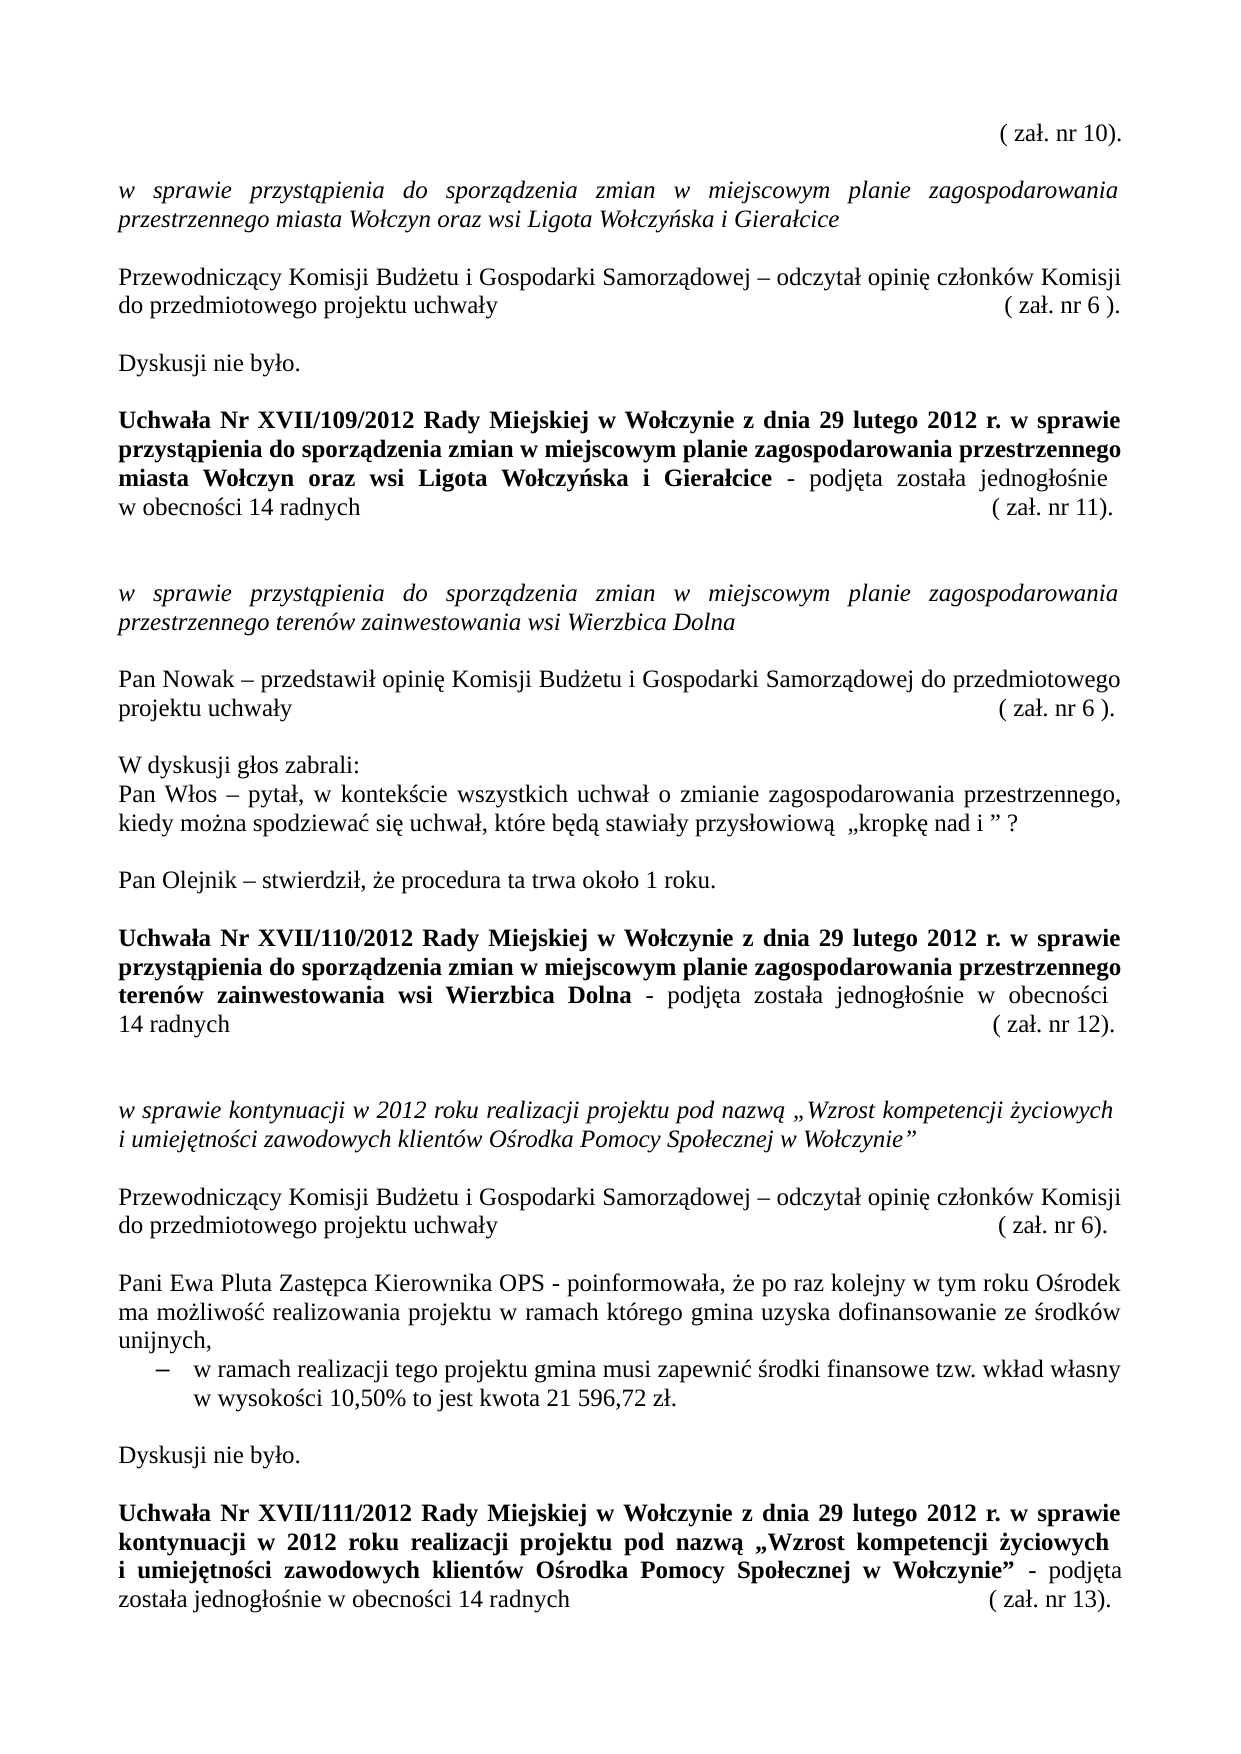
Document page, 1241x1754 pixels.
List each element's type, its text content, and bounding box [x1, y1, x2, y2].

text w sprawie kontynuacji w 2012 roku realizacji projektu pod nazwą „Wzrost kompetencji życiowych i umiejętności zawodowych klientów Ośrodka Pomocy Społecznej w Wołczynie” [118, 1096, 1122, 1153]
text Pan Włos – pytał, w kontekście wszystkich uchwał o zmianie zagospodarowania przestrzennego, kiedy można spodziewać się uchwał, które będą stawiały przysłowiową „kropkę nad i ” ? [118, 779, 1122, 837]
text Uchwała Nr XVII/110/2012 Rady Miejskiej w Wołczynie z dnia 29 lutego 2012 r. w sprawie przystąpienia do sporządzenia zmian w miejscowym planie zagospodarowania przestrzennego terenów zainwestowania wsi Wierzbica Dolna - podjęta została jednogłośnie w obecności 14 radnych ( zał. nr 12). [118, 923, 1122, 1038]
text Pani Ewa Pluta Zastępca Kierownika OPS - poinformowała, że po raz kolejny w tym roku Ośrodek ma możliwość realizowania projektu w ramach którego gmina uzyska dofinansowanie ze środków unijnych, [118, 1268, 1122, 1354]
text w sprawie przystąpienia do sporządzenia zmian w miejscowym planie zagospodarowania przestrzennego miasta Wołczyn oraz wsi Ligota Wołczyńska i Gierałcice [118, 176, 1122, 233]
text Dyskusji nie było. [118, 1441, 1122, 1469]
text Dyskusji nie było. [118, 348, 1122, 377]
text Pan Nowak – przedstawił opinię Komisji Budżetu i Gospodarki Samorządowej do przedmiotowego projektu uchwały ( zał. nr 6 ). [118, 664, 1122, 722]
text Uchwała Nr XVII/109/2012 Rady Miejskiej w Wołczynie z dnia 29 lutego 2012 r. w sprawie przystąpienia do sporządzenia zmian w miejscowym planie zagospodarowania przestrzennego miasta Wołczyn oraz wsi Ligota Wołczyńska i Gierałcice - podjęta została jednogłośnie w obecności 14 radnych ( zał. nr 11). [118, 406, 1122, 521]
text ( zał. nr 10). [118, 118, 1122, 147]
text w sprawie przystąpienia do sporządzenia zmian w miejscowym planie zagospodarowania przestrzennego terenów zainwestowania wsi Wierzbica Dolna [118, 578, 1122, 636]
text W dyskusji głos zabrali: [118, 751, 1122, 779]
list w ramach realizacji tego projektu gmina musi zapewnić środki finansowe tzw. wkład własny w wysokości 10,50% to jest kwota 21 596,72 zł. [156, 1354, 1122, 1412]
text Uchwała Nr XVII/111/2012 Rady Miejskiej w Wołczynie z dnia 29 lutego 2012 r. w sprawie kontynuacji w 2012 roku realizacji projektu pod nazwą „Wzrost kompetencji życiowych i umiejętności zawodowych klientów Ośrodka Pomocy Społecznej w Wołczynie” - podjęta została jednogłośnie w obecności 14 radnych ( zał. nr 13). [118, 1498, 1122, 1613]
text Pan Olejnik – stwierdził, że procedura ta trwa około 1 roku. [118, 866, 1122, 894]
text Przewodniczący Komisji Budżetu i Gospodarki Samorządowej – odczytał opinię członków Komisji do przedmiotowego projektu uchwały ( zał. nr 6 ). [118, 262, 1122, 319]
text Przewodniczący Komisji Budżetu i Gospodarki Samorządowej – odczytał opinię członków Komisji do przedmiotowego projektu uchwały ( zał. nr 6). [118, 1182, 1122, 1239]
